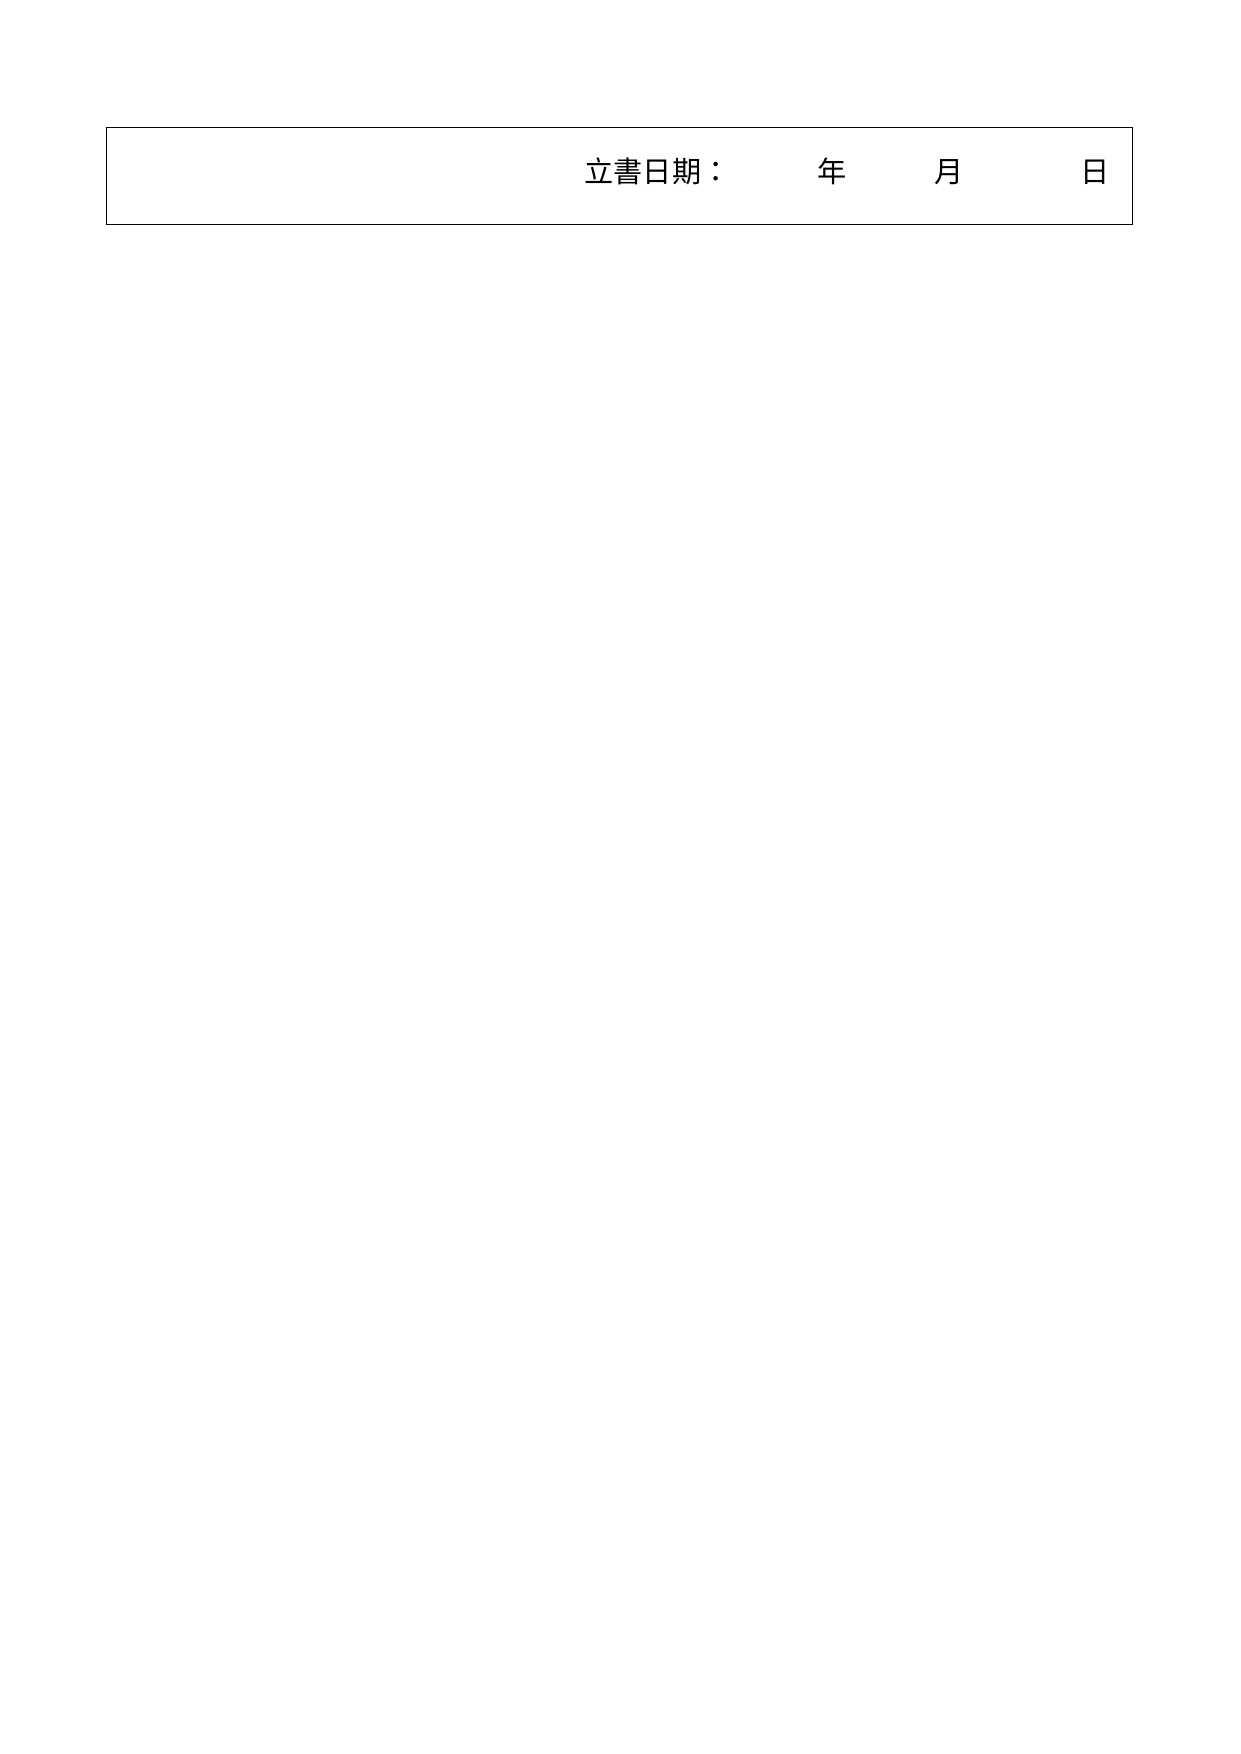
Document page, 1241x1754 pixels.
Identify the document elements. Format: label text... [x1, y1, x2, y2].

table_header 立書日期： 年 月 日 [107, 128, 1132, 223]
